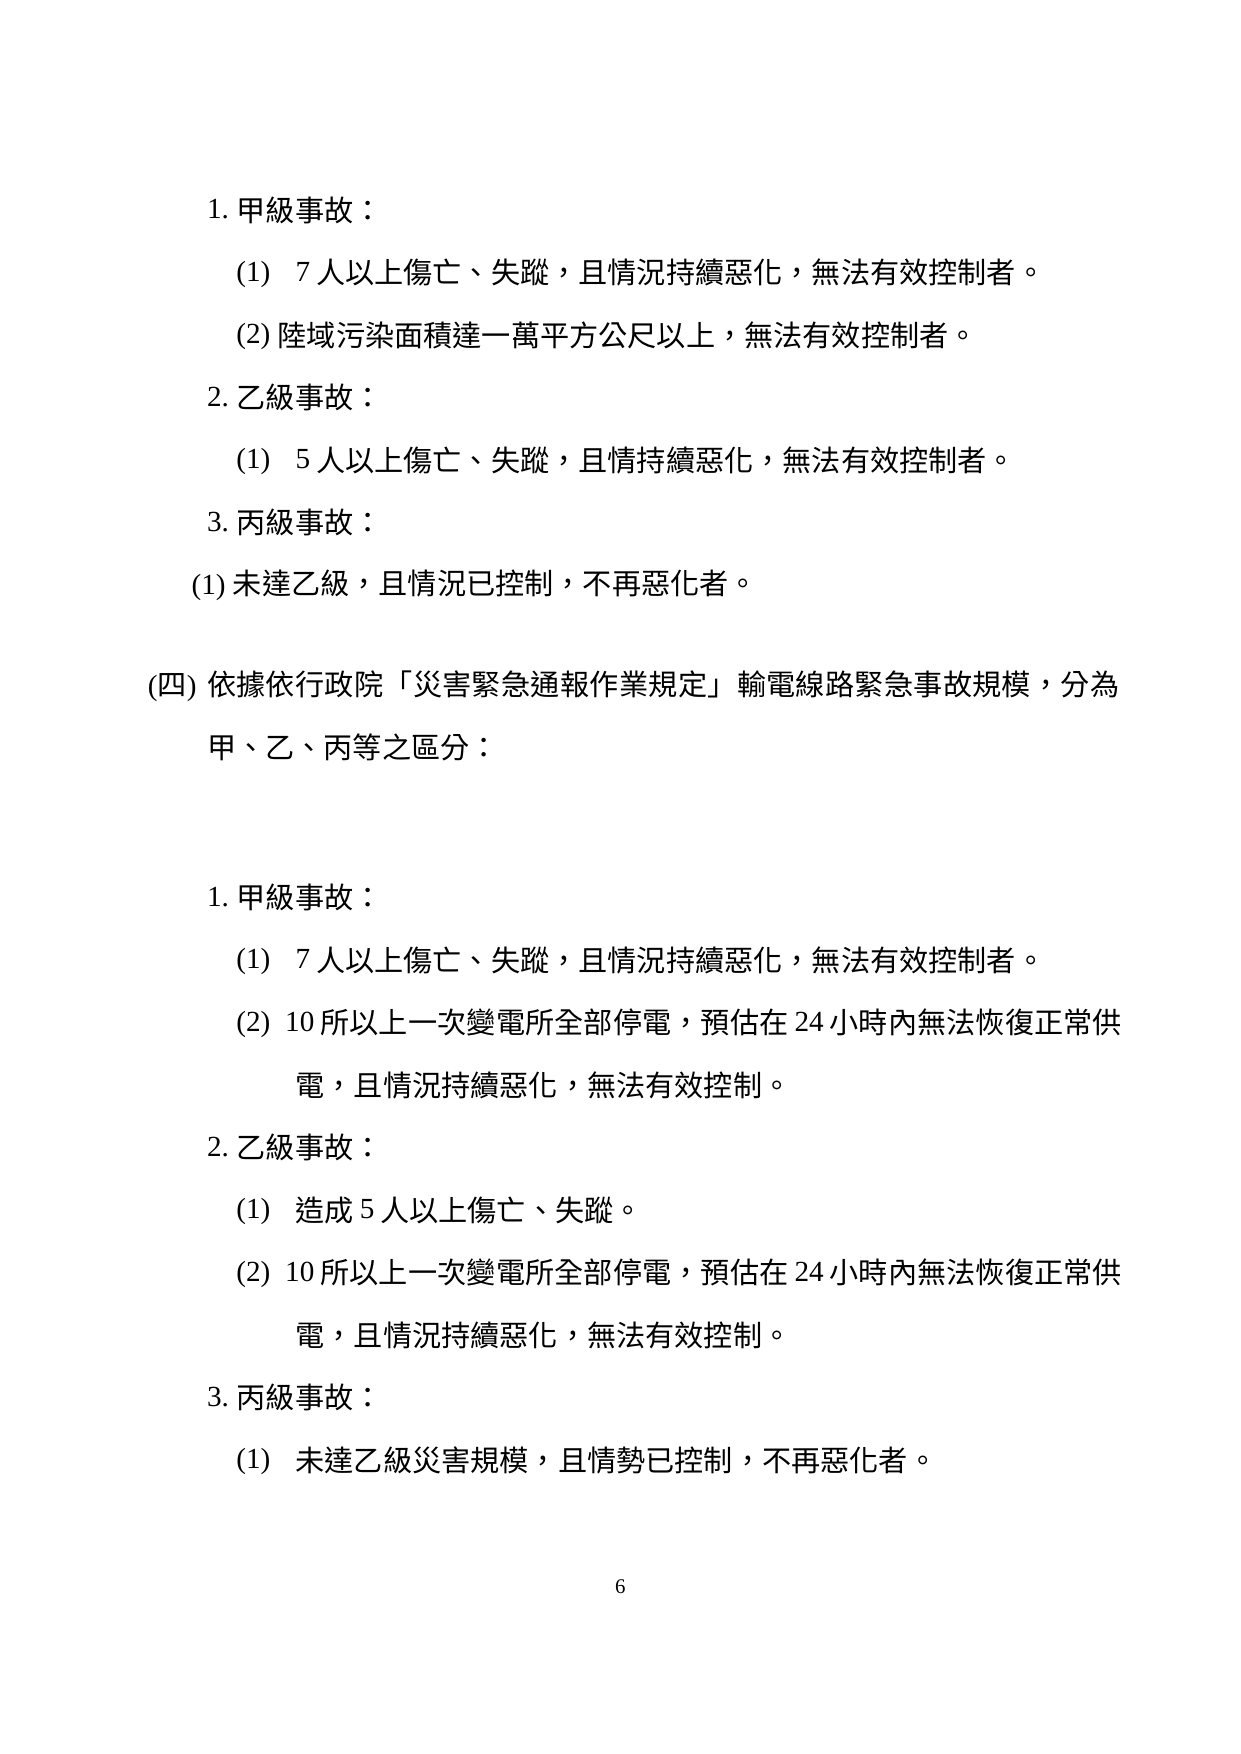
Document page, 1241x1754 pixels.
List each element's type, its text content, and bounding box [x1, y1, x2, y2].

text 2. 乙級事故： [207, 1104, 1122, 1167]
text (1) 未達乙級災害規模，且情勢已控制，不再惡化者。 [236, 1417, 1122, 1479]
text 3. 丙級事故： [207, 1354, 1122, 1417]
text (1) 5人以上傷亡、失蹤，且情持續惡化，無法有效控制者。 [236, 417, 1122, 479]
text 1. 甲級事故： [207, 854, 1122, 917]
text (四) 依據依行政院「災害緊急通報作業規定」輸電線路緊急事故規模，分為甲、乙、丙等之區分： [148, 661, 1122, 767]
text (1) 7人以上傷亡、失蹤，且情況持續惡化，無法有效控制者。 [236, 917, 1122, 979]
text (2) 10所以上一次變電所全部停電，預估在24小時內無法恢復正常供電，且情況持續惡化，無法有效控制。 [236, 979, 1122, 1104]
text 3. 丙級事故： [207, 479, 1122, 542]
text (2) 陸域污染面積達一萬平方公尺以上，無法有效控制者。 [236, 292, 1122, 354]
text (1) 造成5人以上傷亡、失蹤。 [236, 1167, 1122, 1229]
text 1. 甲級事故： [207, 167, 1122, 229]
text (1) 未達乙級，且情況已控制，不再惡化者。 [148, 561, 1122, 603]
text (2) 10所以上一次變電所全部停電，預估在24小時內無法恢復正常供電，且情況持續惡化，無法有效控制。 [236, 1229, 1122, 1354]
text 2. 乙級事故： [207, 354, 1122, 417]
text (1) 7人以上傷亡、失蹤，且情況持續惡化，無法有效控制者。 [236, 229, 1122, 292]
